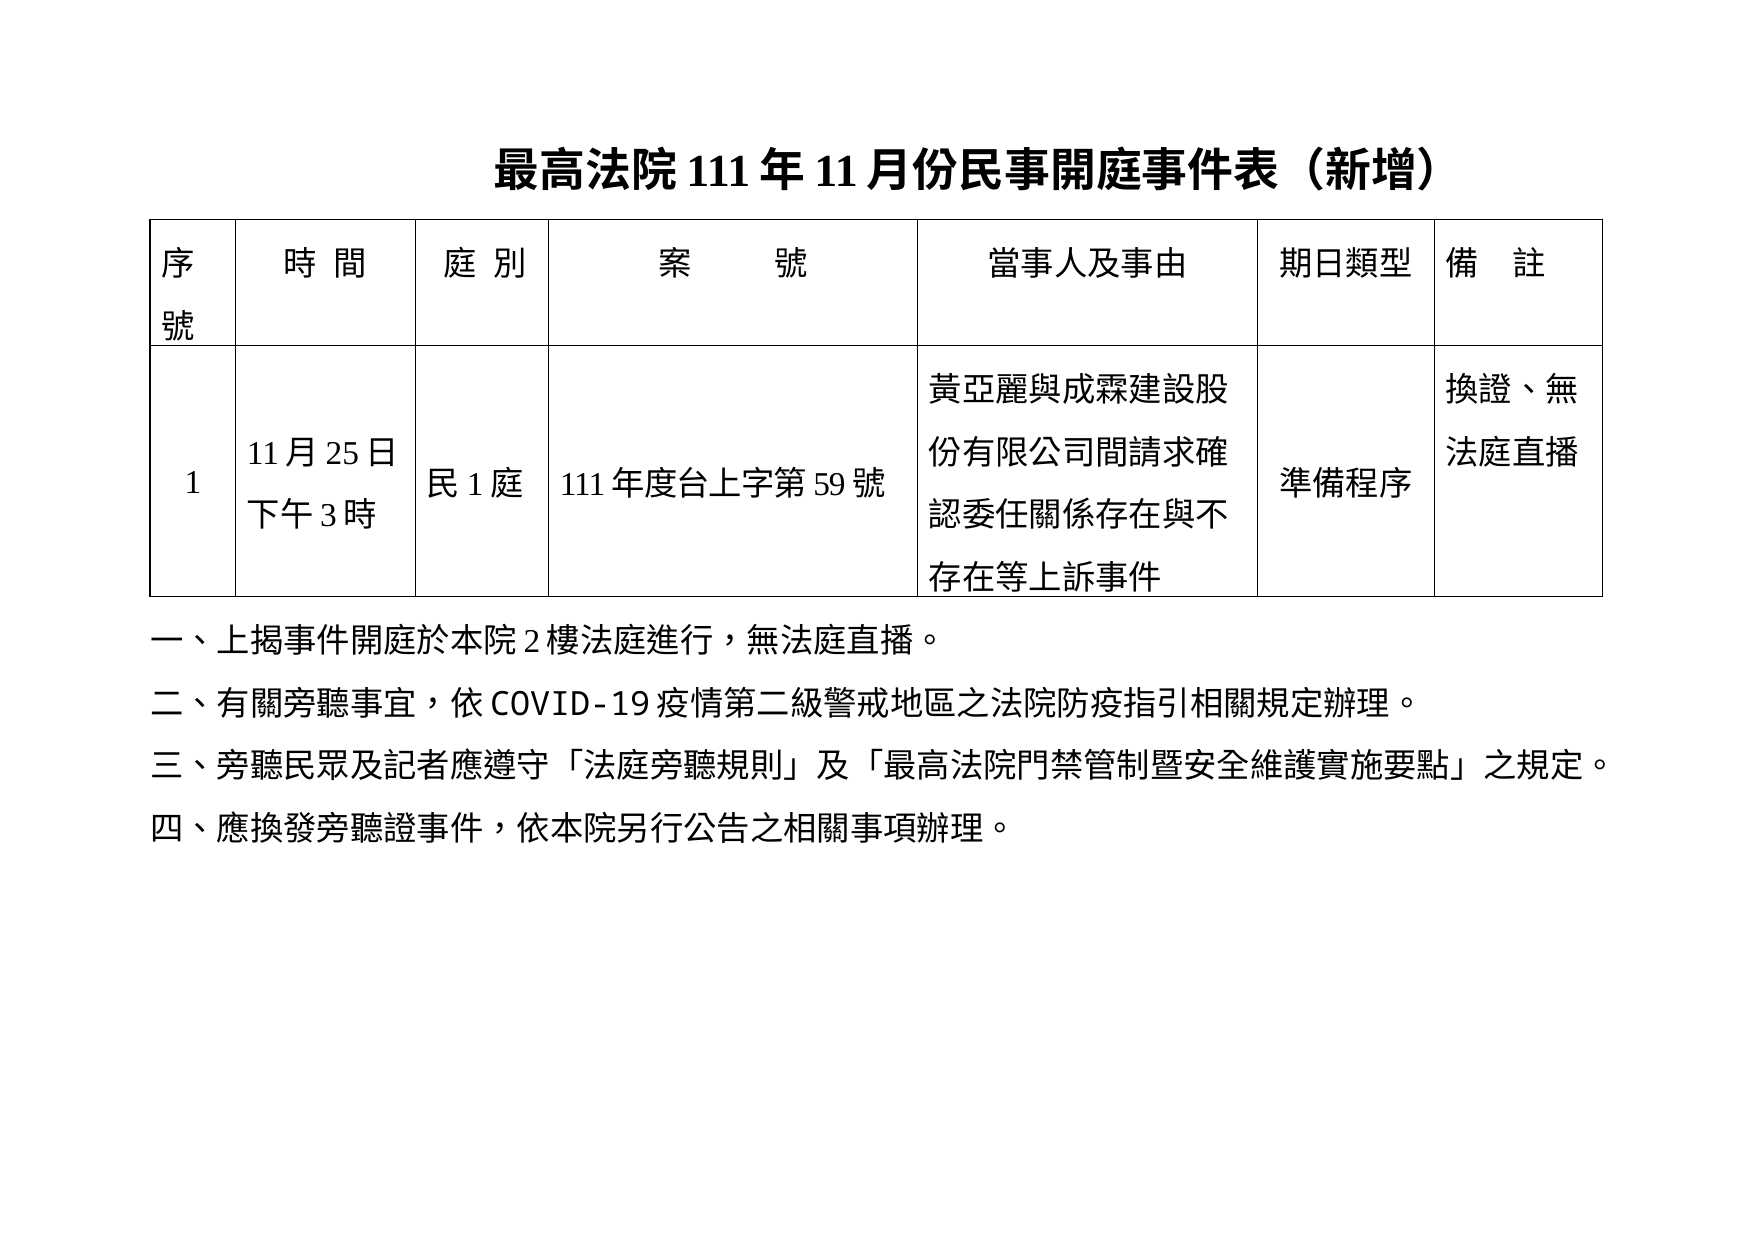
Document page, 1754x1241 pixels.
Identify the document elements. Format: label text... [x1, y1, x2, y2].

table_cell 換證、無 法庭直播 [1435, 346, 1602, 596]
table_header 當事人及事由 [918, 220, 1257, 344]
table_header 期日類型 [1258, 220, 1434, 344]
table_header 案 號 [549, 220, 917, 344]
table_header 庭 別 [416, 220, 548, 344]
table_cell 民1庭 [416, 346, 548, 596]
table_cell 111年度台上字第59號 [549, 346, 917, 596]
table_cell 11月25日下午3時 [236, 346, 415, 596]
text 四、應換發旁聽證事件，依本院另行公告之相關事項辦理。 [150, 784, 1604, 847]
table_header 序號 [151, 220, 235, 344]
text 三、旁聽民眾及記者應遵守「法庭旁聽規則」及「最高法院門禁管制暨安全維護實施要點」之規定。 [150, 722, 1604, 784]
table_header 備 註 [1435, 220, 1602, 344]
table_cell 1 [151, 346, 235, 596]
table_header 時 間 [236, 220, 415, 344]
text 二、有關旁聽事宜，依COVID-19疫情第二級警戒地區之法院防疫指引相關規定辦理。 [150, 659, 1604, 722]
text 一、上揭事件開庭於本院2樓法庭進行，無法庭直播。 [150, 597, 1604, 659]
text 最高法院111年11月份民事開庭事件表（新增） [150, 93, 1604, 218]
table_cell 黃亞麗與成霖建設股份有限公司間請求確認委任關係存在與不存在等上訴事件 [918, 346, 1257, 596]
table_cell 準備程序 [1258, 346, 1434, 596]
